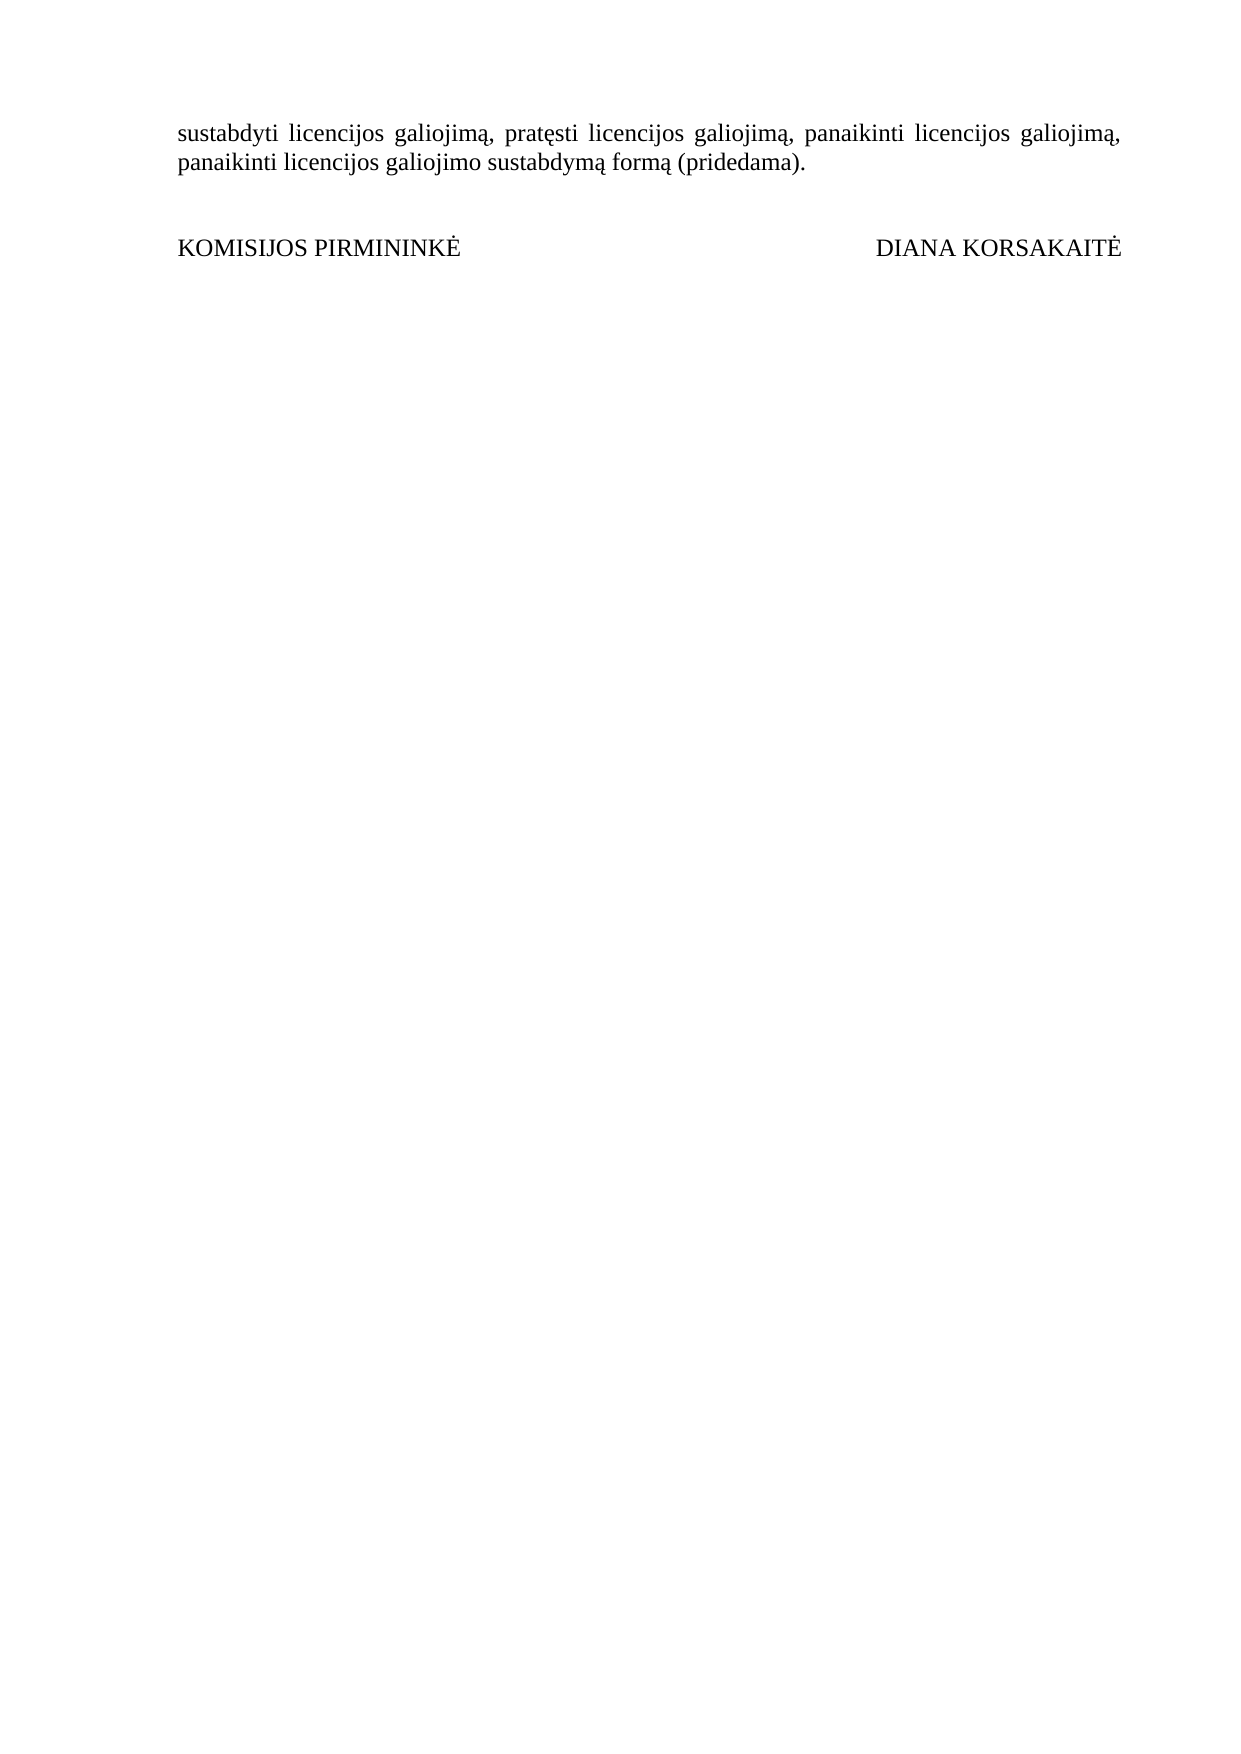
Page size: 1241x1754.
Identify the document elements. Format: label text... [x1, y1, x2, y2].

text sustabdyti licencijos galiojimą, pratęsti licencijos galiojimą, panaikinti licencijos galiojimą, panaikinti licencijos galiojimo sustabdymą formą (pridedama). [177, 118, 1122, 176]
text Komisijos pirmininkė Diana Korsakaitė [177, 233, 1122, 262]
